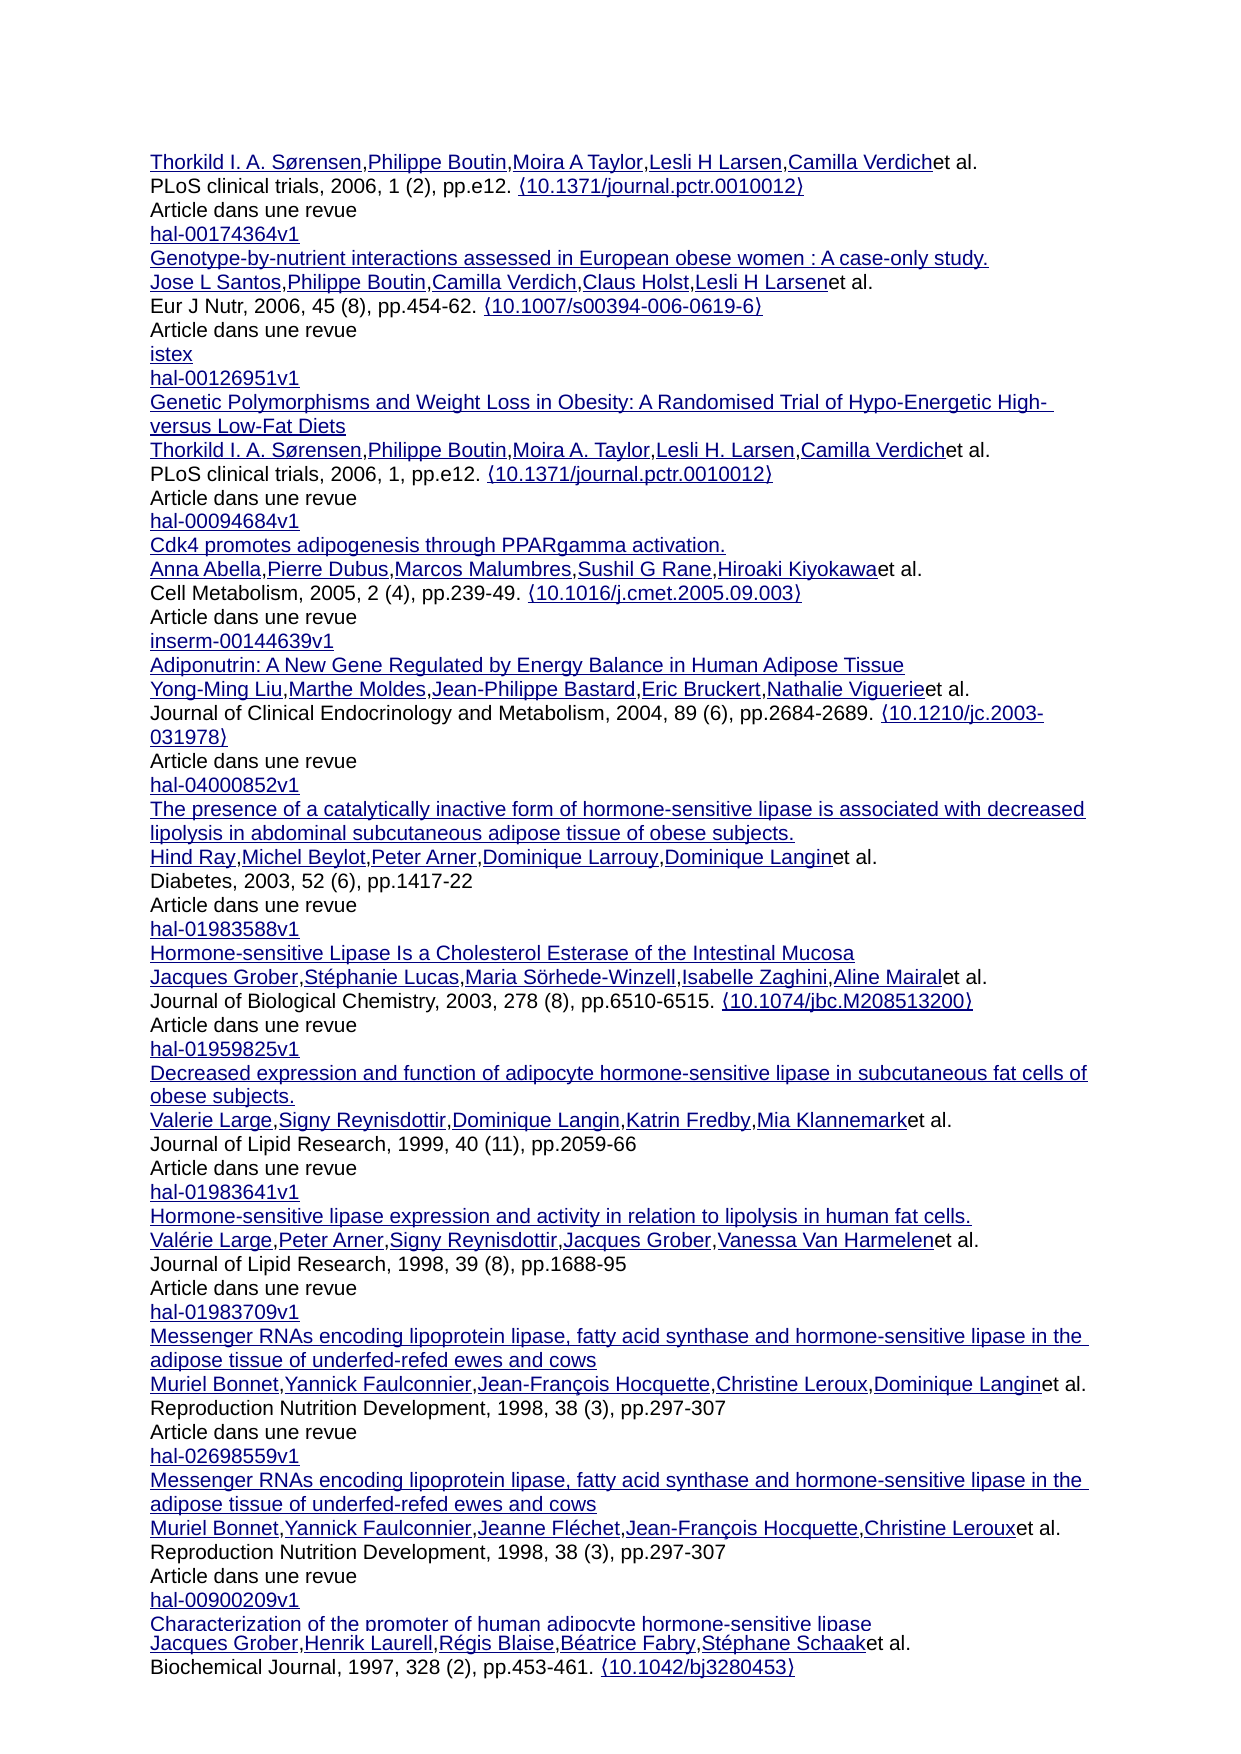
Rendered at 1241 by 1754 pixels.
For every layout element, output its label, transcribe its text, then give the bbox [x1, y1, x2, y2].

table_cell Cdk4 promotes adipogenesis through PPARgamma activation. Anna Abella,Pierre Dubus,Marcos Malumbres,Sushil G Rane,Hiroaki Kiyokawaet al. Cell Metabolism, 2005, 2 (4), pp.239-49. ⟨10.1016/j.cmet.2005.09.003⟩ Article dans une revue inserm-00144639v1 [150, 533, 1090, 653]
table_cell Messenger RNAs encoding lipoprotein lipase, fatty acid synthase and hormone-sensitive lipase in the adipose tissue of underfed-refed ewes and cows Muriel Bonnet,Yannick Faulconnier,Jean-François Hocquette,Christine Leroux,Dominique Langinet al. Reproduction Nutrition Development, 1998, 38 (3), pp.297-307 Article dans une revue hal-02698559v1 [150, 1324, 1090, 1468]
table_cell Genotype-by-nutrient interactions assessed in European obese women : A case-only study. Jose L Santos,Philippe Boutin,Camilla Verdich,Claus Holst,Lesli H Larsenet al. Eur J Nutr, 2006, 45 (8), pp.454-62. ⟨10.1007/s00394-006-0619-6⟩ Article dans une revue istex hal-00126951v1 [150, 246, 1090, 389]
table_cell Thorkild I. A. Sørensen,Philippe Boutin,Moira A Taylor,Lesli H Larsen,Camilla Verdichet al. PLoS clinical trials, 2006, 1 (2), pp.e12. ⟨10.1371/journal.pctr.0010012⟩ Article dans une revue hal-00174364v1 [150, 150, 1090, 246]
table_cell Adiponutrin: A New Gene Regulated by Energy Balance in Human Adipose Tissue Yong-Ming Liu,Marthe Moldes,Jean-Philippe Bastard,Eric Bruckert,Nathalie Viguerieet al. Journal of Clinical Endocrinology and Metabolism, 2004, 89 (6), pp.2684-2689. ⟨10.1210/jc.2003-031978⟩ Article dans une revue hal-04000852v1 [150, 653, 1090, 797]
table_cell Decreased expression and function of adipocyte hormone-sensitive lipase in subcutaneous fat cells of obese subjects. Valerie Large,Signy Reynisdottir,Dominique Langin,Katrin Fredby,Mia Klannemarket al. Journal of Lipid Research, 1999, 40 (11), pp.2059-66 Article dans une revue hal-01983641v1 [150, 1060, 1090, 1204]
table_cell Hormone-sensitive Lipase Is a Cholesterol Esterase of the Intestinal Mucosa Jacques Grober,Stéphanie Lucas,Maria Sörhede-Winzell,Isabelle Zaghini,Aline Mairalet al. Journal of Biological Chemistry, 2003, 278 (8), pp.6510-6515. ⟨10.1074/jbc.M208513200⟩ Article dans une revue hal-01959825v1 [150, 941, 1090, 1060]
table_cell Genetic Polymorphisms and Weight Loss in Obesity: A Randomised Trial of Hypo-Energetic High- versus Low-Fat Diets Thorkild I. A. Sørensen,Philippe Boutin,Moira A. Taylor,Lesli H. Larsen,Camilla Verdichet al. PLoS clinical trials, 2006, 1, pp.e12. ⟨10.1371/journal.pctr.0010012⟩ Article dans une revue hal-00094684v1 [150, 390, 1090, 533]
table_cell Characterization of the promoter of human adipocyte hormone-sensitive lipase Jacques Grober,Henrik Laurell,Régis Blaise,Béatrice Fabry,Stéphane Schaaket al. Biochemical Journal, 1997, 328 (2), pp.453-461. ⟨10.1042/bj3280453⟩ [150, 1611, 1090, 1679]
table_cell Hormone-sensitive lipase expression and activity in relation to lipolysis in human fat cells. Valérie Large,Peter Arner,Signy Reynisdottir,Jacques Grober,Vanessa Van Harmelenet al. Journal of Lipid Research, 1998, 39 (8), pp.1688-95 Article dans une revue hal-01983709v1 [150, 1204, 1090, 1324]
table_cell The presence of a catalytically inactive form of hormone-sensitive lipase is associated with decreased lipolysis in abdominal subcutaneous adipose tissue of obese subjects. Hind Ray,Michel Beylot,Peter Arner,Dominique Larrouy,Dominique Langinet al. Diabetes, 2003, 52 (6), pp.1417-22 Article dans une revue hal-01983588v1 [150, 797, 1090, 941]
table_cell Messenger RNAs encoding lipoprotein lipase, fatty acid synthase and hormone-sensitive lipase in the adipose tissue of underfed-refed ewes and cows Muriel Bonnet,Yannick Faulconnier,Jeanne Fléchet,Jean-François Hocquette,Christine Lerouxet al. Reproduction Nutrition Development, 1998, 38 (3), pp.297-307 Article dans une revue hal-00900209v1 [150, 1468, 1090, 1611]
